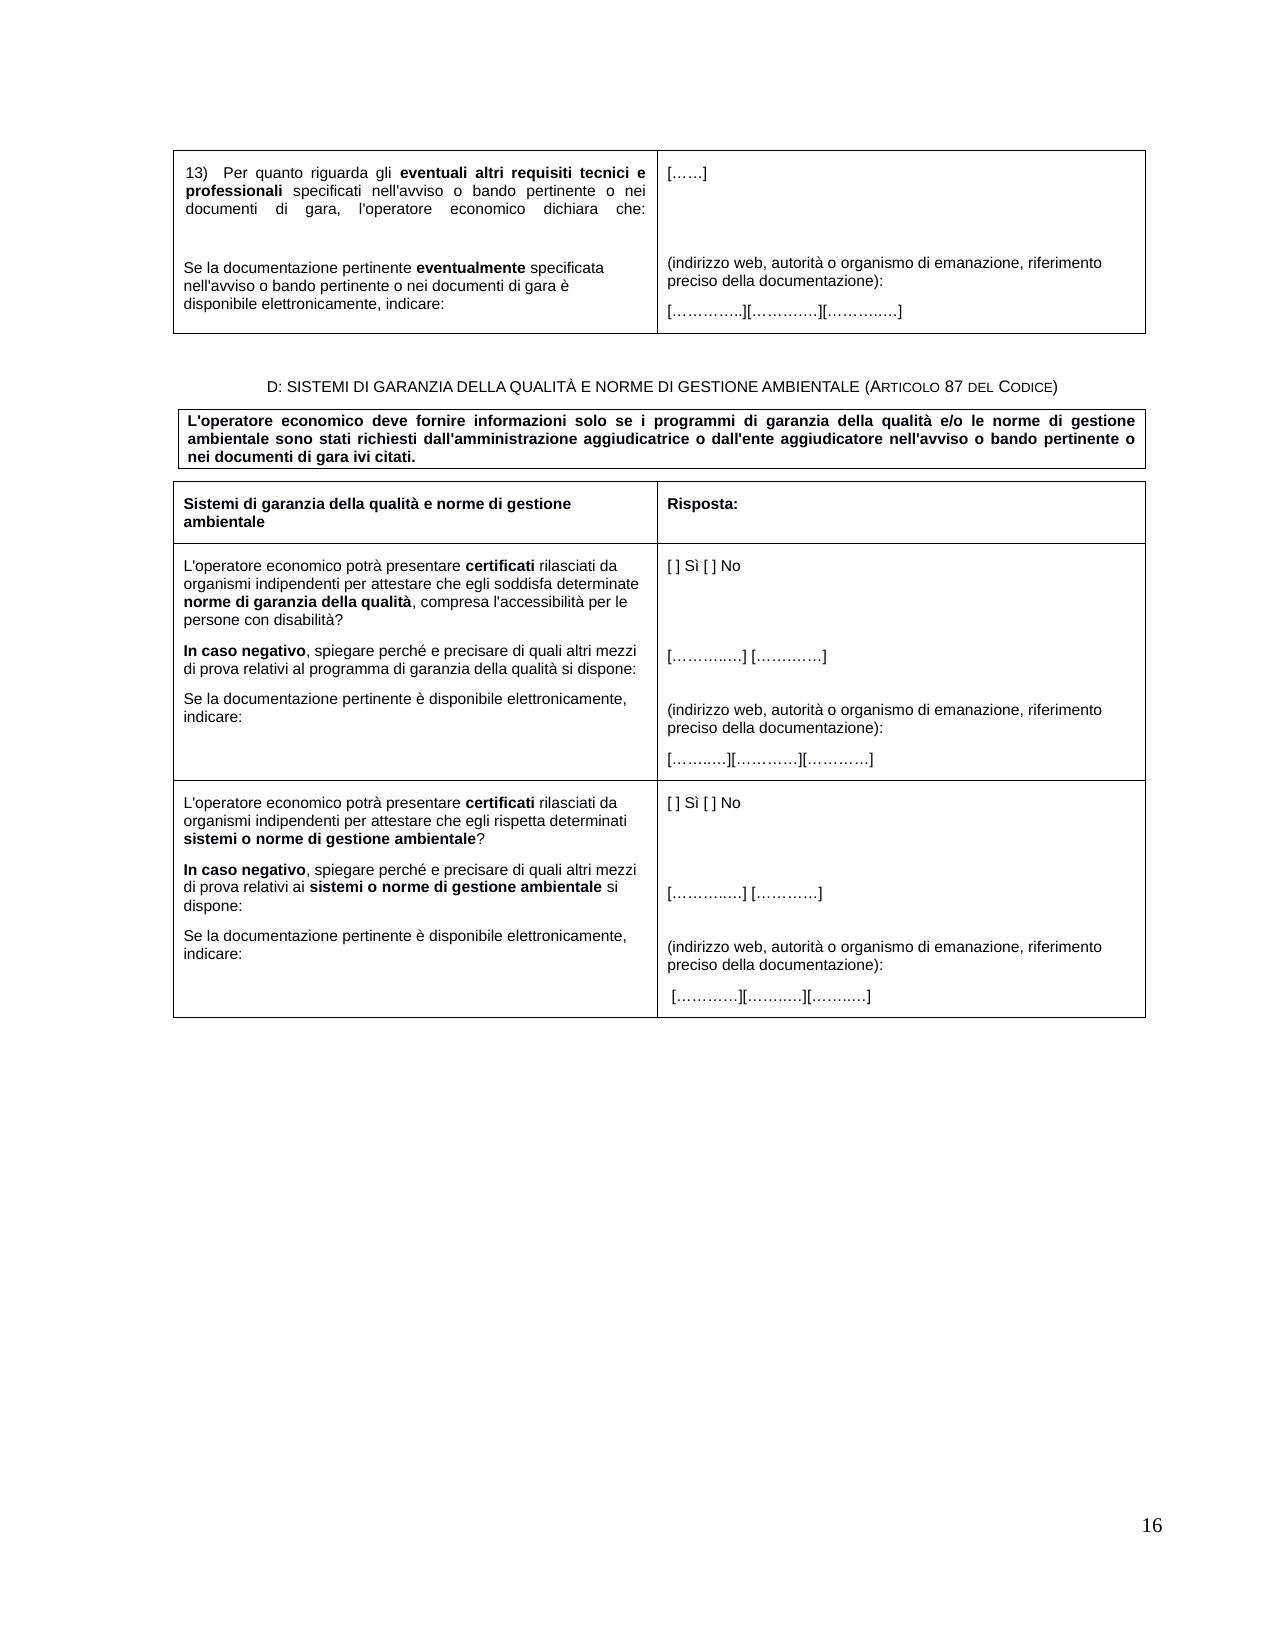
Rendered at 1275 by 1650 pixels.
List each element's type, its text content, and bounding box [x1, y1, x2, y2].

table_cell [ ] Sì [ ] No [………..…] […………] (indirizzo web, autorità o organismo di emanazione, riferimento preciso della documentazione): […………][……..…][……..…] [658, 781, 1145, 1017]
table_cell L'operatore economico potrà presentare certificati rilasciati da organismi indipendenti per attestare che egli rispetta determinati sistemi o norme di gestione ambientale? In caso negativo, spiegare perché e precisare di quali altri mezzi di prova relativi ai sistemi o norme di gestione ambientale si dispone: Se la documentazione pertinente è disponibile elettronicamente, indicare: [174, 781, 657, 1017]
table_cell L'operatore economico potrà presentare certificati rilasciati da organismi indipendenti per attestare che egli soddisfa determinate norme di garanzia della qualità, compresa l'accessibilità per le persone con disabilità? In caso negativo, spiegare perché e precisare di quali altri mezzi di prova relativi al programma di garanzia della qualità si dispone: Se la documentazione pertinente è disponibile elettronicamente, indicare: [174, 544, 657, 780]
table_cell 13) Per quanto riguarda gli eventuali altri requisiti tecnici e professionali specificati nell'avviso o bando pertinente o nei documenti di gara, l'operatore economico dichiara che: Se la documentazione pertinente eventualmente specificata nell'avviso o bando pertinente o nei documenti di gara è disponibile elettronicamente, indicare: [174, 151, 657, 333]
table_header Sistemi di garanzia della qualità e norme di gestione ambientale [174, 482, 657, 543]
table_header Risposta: [658, 482, 1145, 543]
text L'operatore economico deve fornire informazioni solo se i programmi di garanzia della qualità e/o le norme di gestione ambientale sono stati richiesti dall'amministrazione aggiudicatrice o dall'ente aggiudicatore nell'avviso o bando pertinente o nei documenti di gara ivi citati. [179, 410, 1145, 468]
table_cell [ ] Sì [ ] No [………..…] […….……] (indirizzo web, autorità o organismo di emanazione, riferimento preciso della documentazione): [……..…][…………][…………] [658, 544, 1145, 780]
title D: SISTEMI di garanzia della qualità e norme di gestione ambientale (Articolo 87 del Codice) [187, 377, 1137, 396]
table_cell [……] (indirizzo web, autorità o organismo di emanazione, riferimento preciso della documentazione): […………..][……….…][………..…] [658, 151, 1145, 333]
